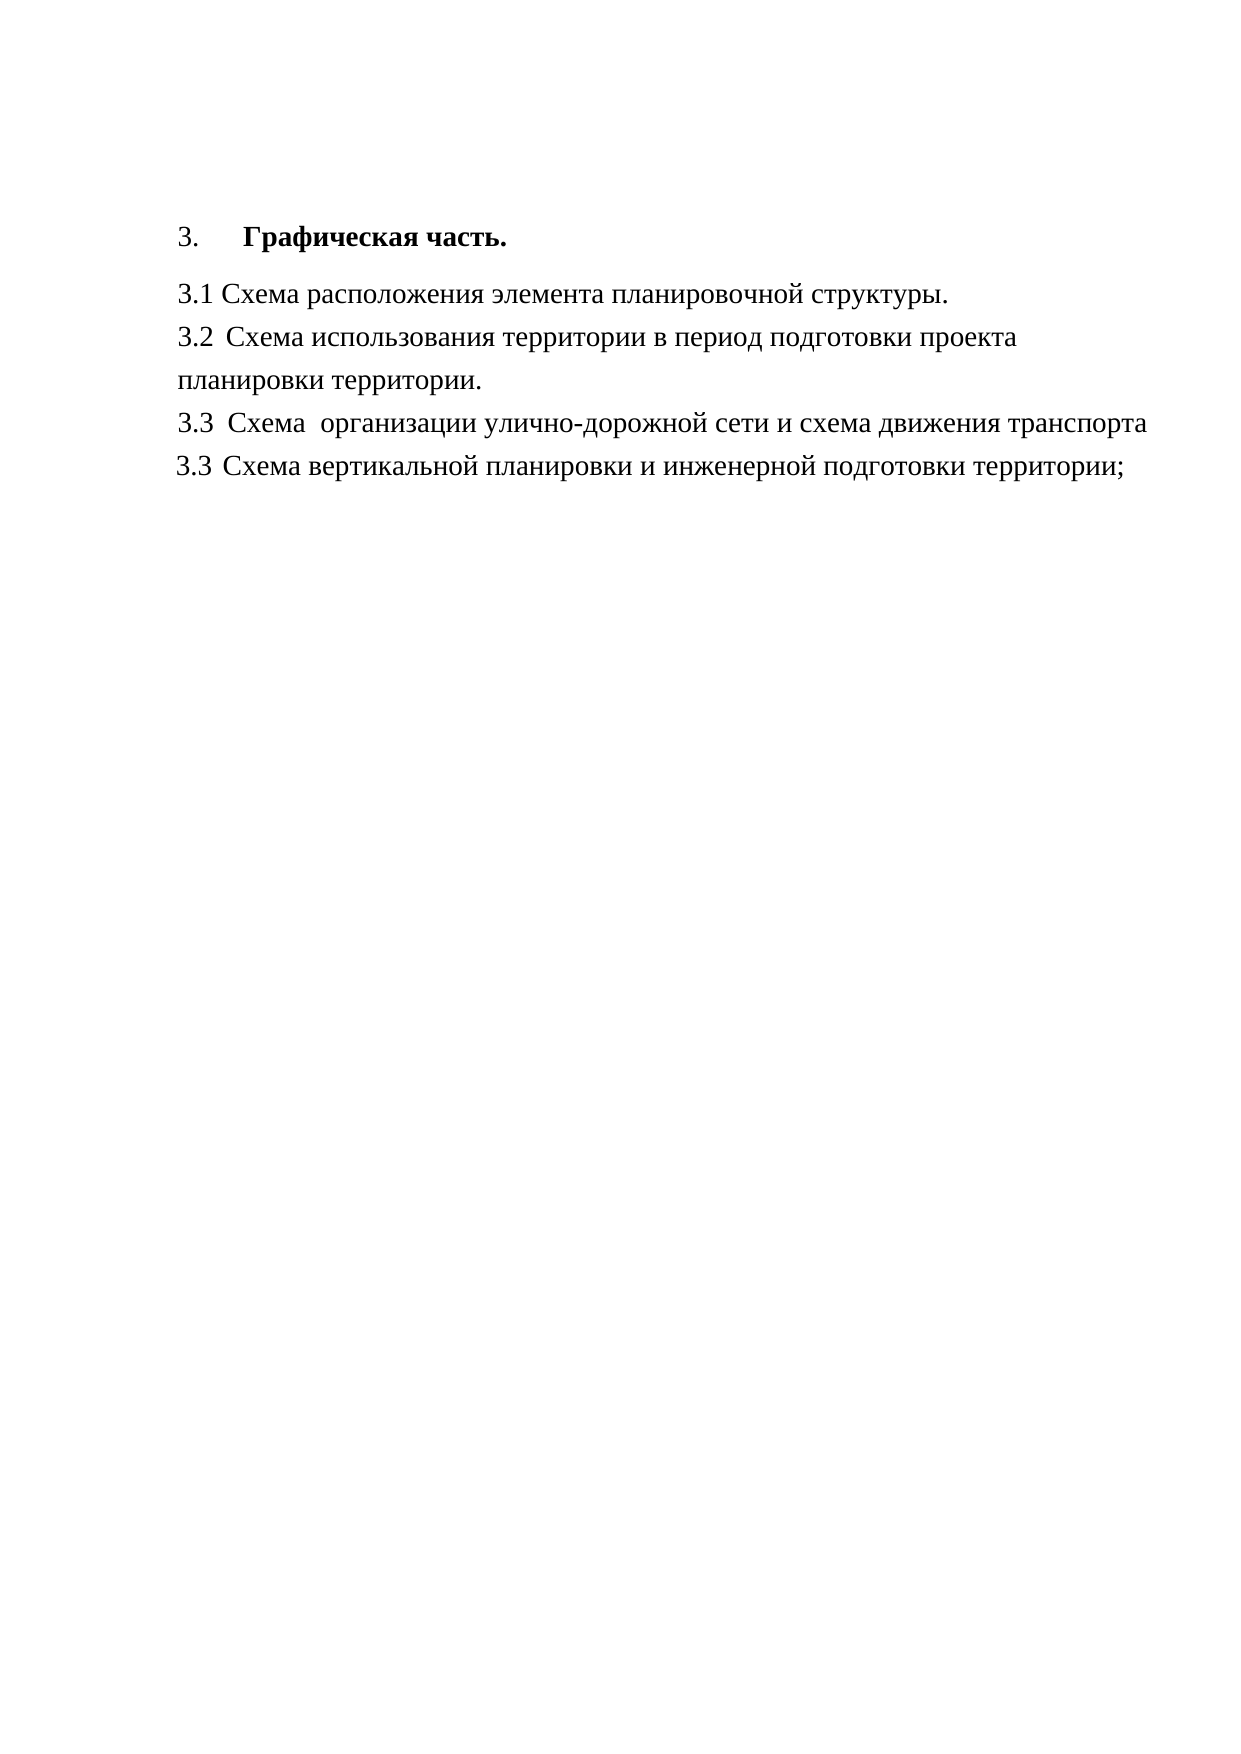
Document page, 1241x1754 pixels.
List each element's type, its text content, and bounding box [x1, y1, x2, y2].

list Схема вертикальной планировки и инженерной подготовки территории; [176, 441, 1152, 484]
text 3.1 Схема расположения элемента планировочной структуры. [177, 269, 1152, 312]
list Схема использования территории в период подготовки проекта планировки территории. [177, 312, 1152, 398]
text 3. Графическая часть. [177, 219, 1152, 252]
list Схема организации улично-дорожной сети и схема движения транспорта [177, 398, 1152, 441]
